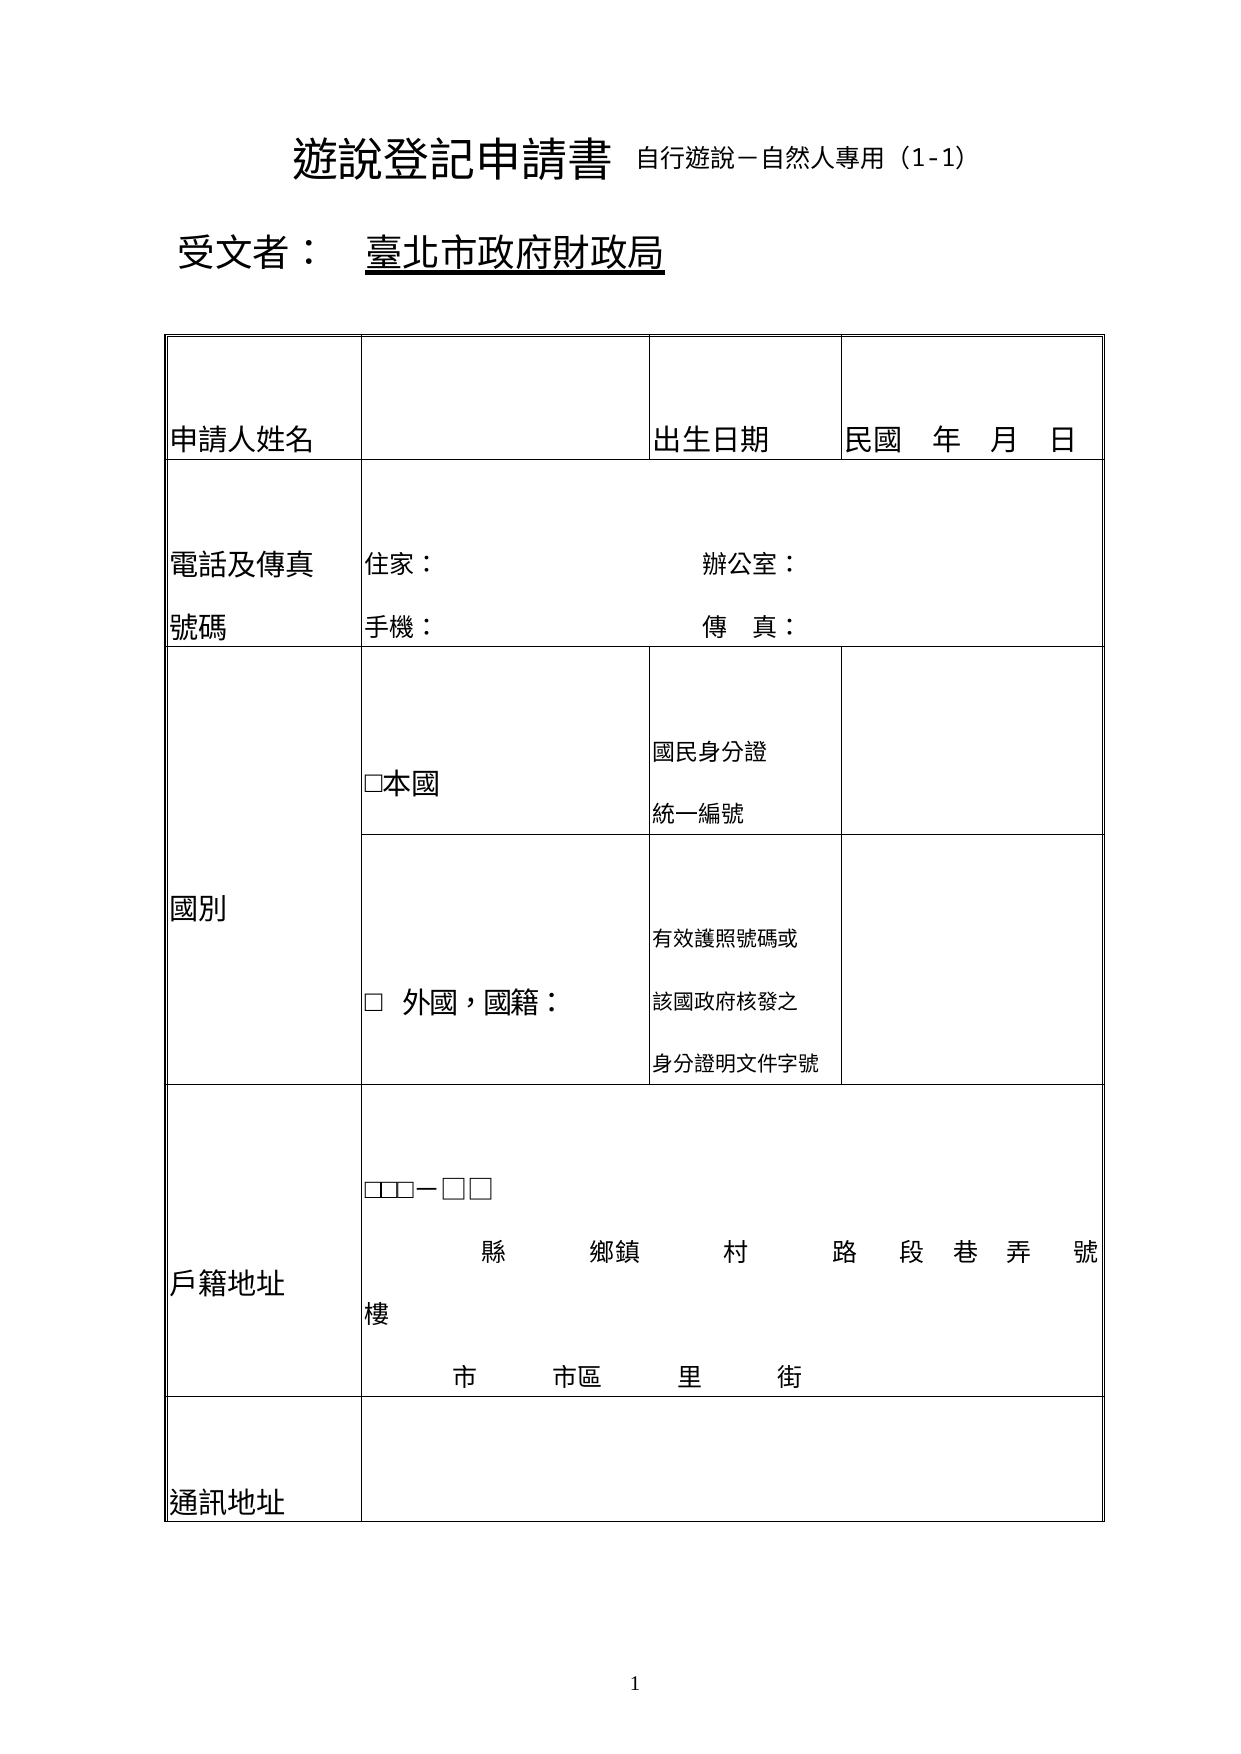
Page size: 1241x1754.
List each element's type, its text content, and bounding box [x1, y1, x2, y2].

table_cell [842, 835, 1102, 1084]
table_cell □□□－□□ 縣 鄉鎮 村 路 段 巷 弄 號 樓 市 市區 里 街 [362, 1085, 1102, 1396]
table_cell [842, 647, 1102, 834]
table_cell 住家： 辦公室： 手機： 傳 真： [362, 460, 1102, 646]
table_header 出生日期 [650, 337, 841, 459]
table_header 民國 年 月 日 [842, 337, 1102, 459]
table_cell 外國，國籍： [362, 835, 649, 1084]
table_cell 國民身分證 統一編號 [650, 647, 841, 834]
table_cell 通訊地址 [168, 1397, 361, 1521]
table_cell 戶籍地址 [168, 1085, 361, 1396]
table_cell 有效護照號碼或 該國政府核發之 身分證明文件字號 [650, 835, 841, 1084]
table_cell 國別 [168, 647, 361, 1084]
text 受文者： 臺北市政府財政局 [177, 209, 1092, 271]
table_cell [362, 1397, 1102, 1521]
table_cell 電話及傳真 號碼 [168, 460, 361, 646]
text 遊說登記申請書 自行遊說－自然人專用（1-1） [177, 84, 1092, 209]
table_header 申請人姓名 [168, 337, 361, 459]
table_header [362, 337, 649, 459]
table_cell □本國 [362, 647, 649, 834]
